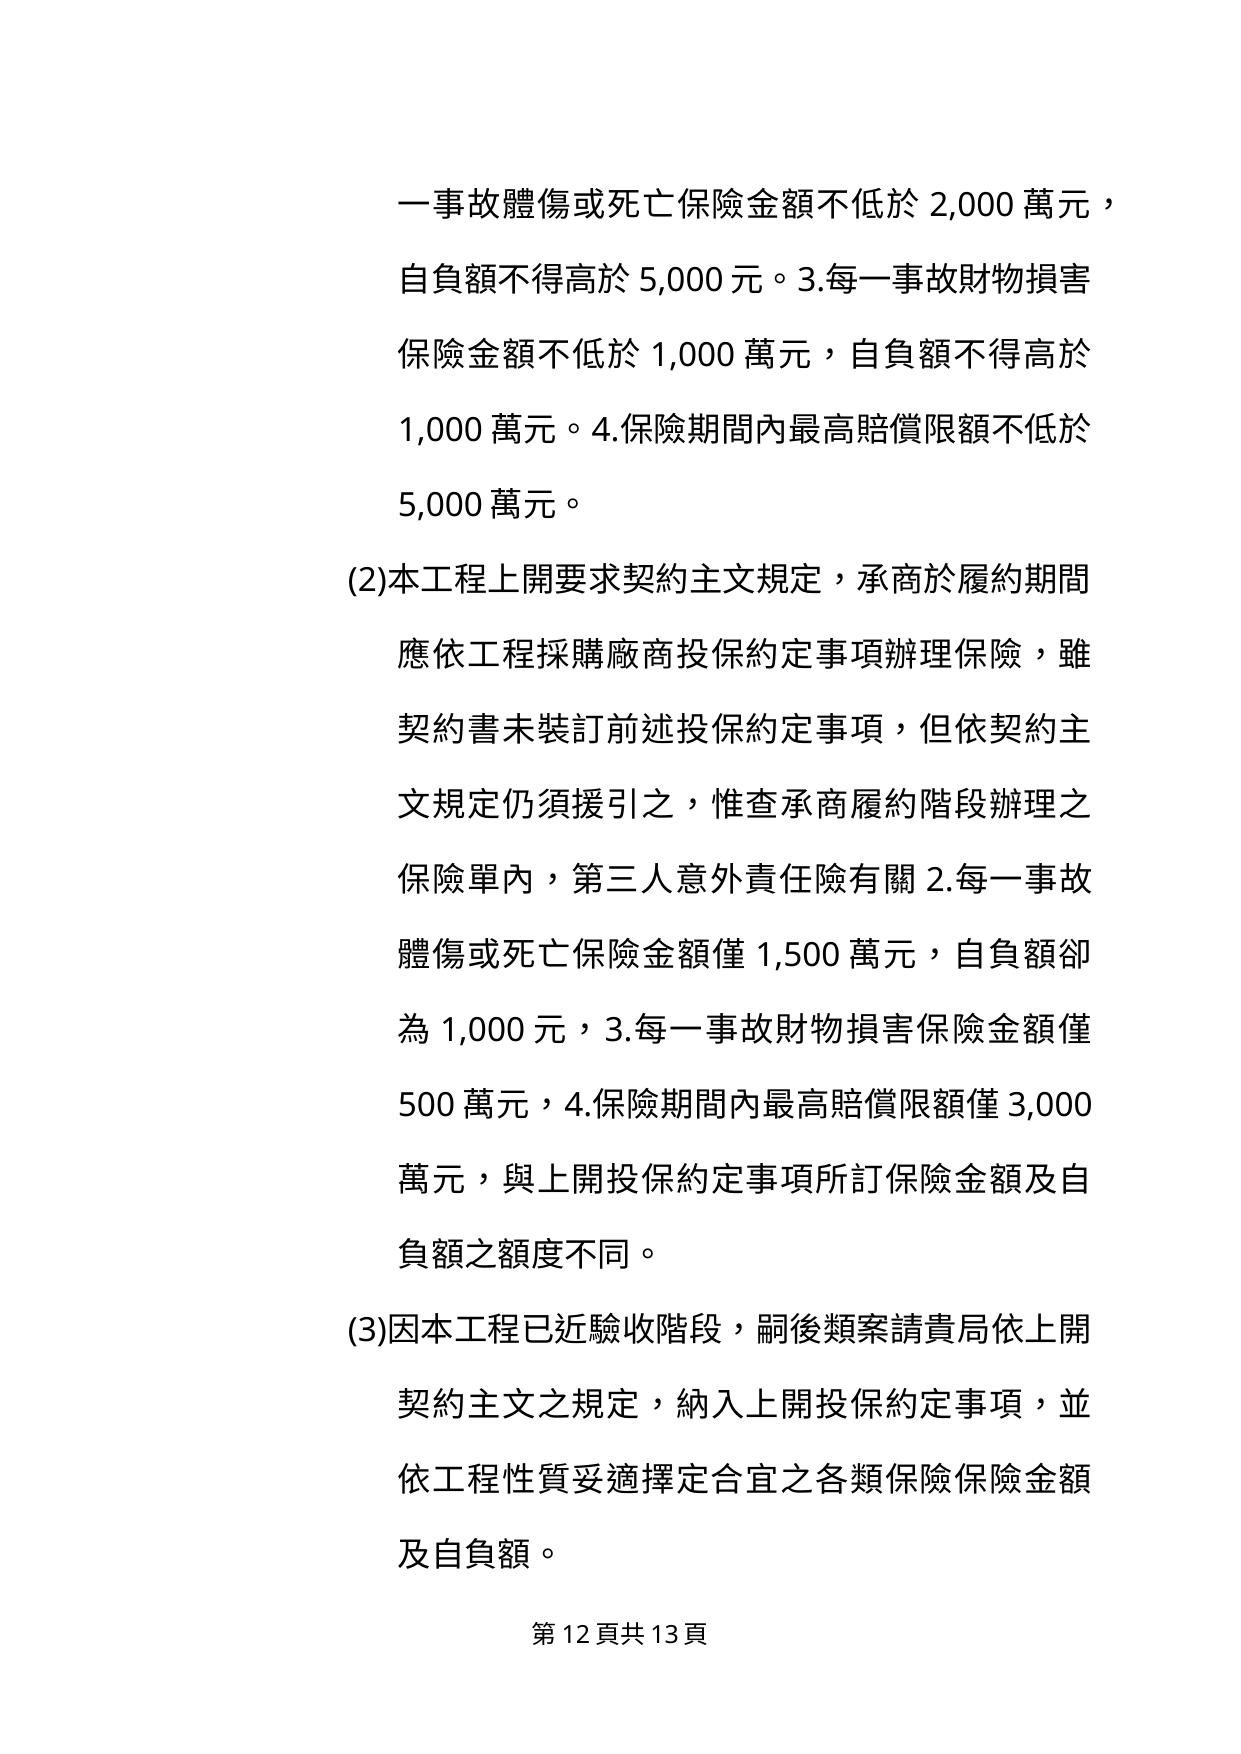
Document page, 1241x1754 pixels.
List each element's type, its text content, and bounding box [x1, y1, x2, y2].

text (1)依契約主文第13條規定，廠商應於履約期間依「工程採購廠商投保約定事項」辦理保險；復依工程採購廠商投保約定事項第6點規定，第三人意外責任險：1.每一人體傷或死亡保險金額不低於500萬元，自負額不得高於5,000元。2.每一事故體傷或死亡保險金額不低於2,000萬元，自負額不得高於5,000元。3.每一事故財物損害保險金額不低於1,000萬元，自負額不得高於1,000萬元。4.保險期間內最高賠償限額不低於5,000萬元。 [348, 164, 1092, 539]
text (2)本工程上開要求契約主文規定，承商於履約期間應依工程採購廠商投保約定事項辦理保險，雖契約書未裝訂前述投保約定事項，但依契約主文規定仍須援引之，惟查承商履約階段辦理之保險單內，第三人意外責任險有關2.每一事故體傷或死亡保險金額僅1,500萬元，自負額卻為1,000元，3.每一事故財物損害保險金額僅500萬元，4.保險期間內最高賠償限額僅3,000萬元，與上開投保約定事項所訂保險金額及自負額之額度不同。 [348, 539, 1092, 1289]
text (3)因本工程已近驗收階段，嗣後類案請貴局依上開契約主文之規定，納入上開投保約定事項，並依工程性質妥適擇定合宜之各類保險保險金額及自負額。 [348, 1289, 1092, 1589]
